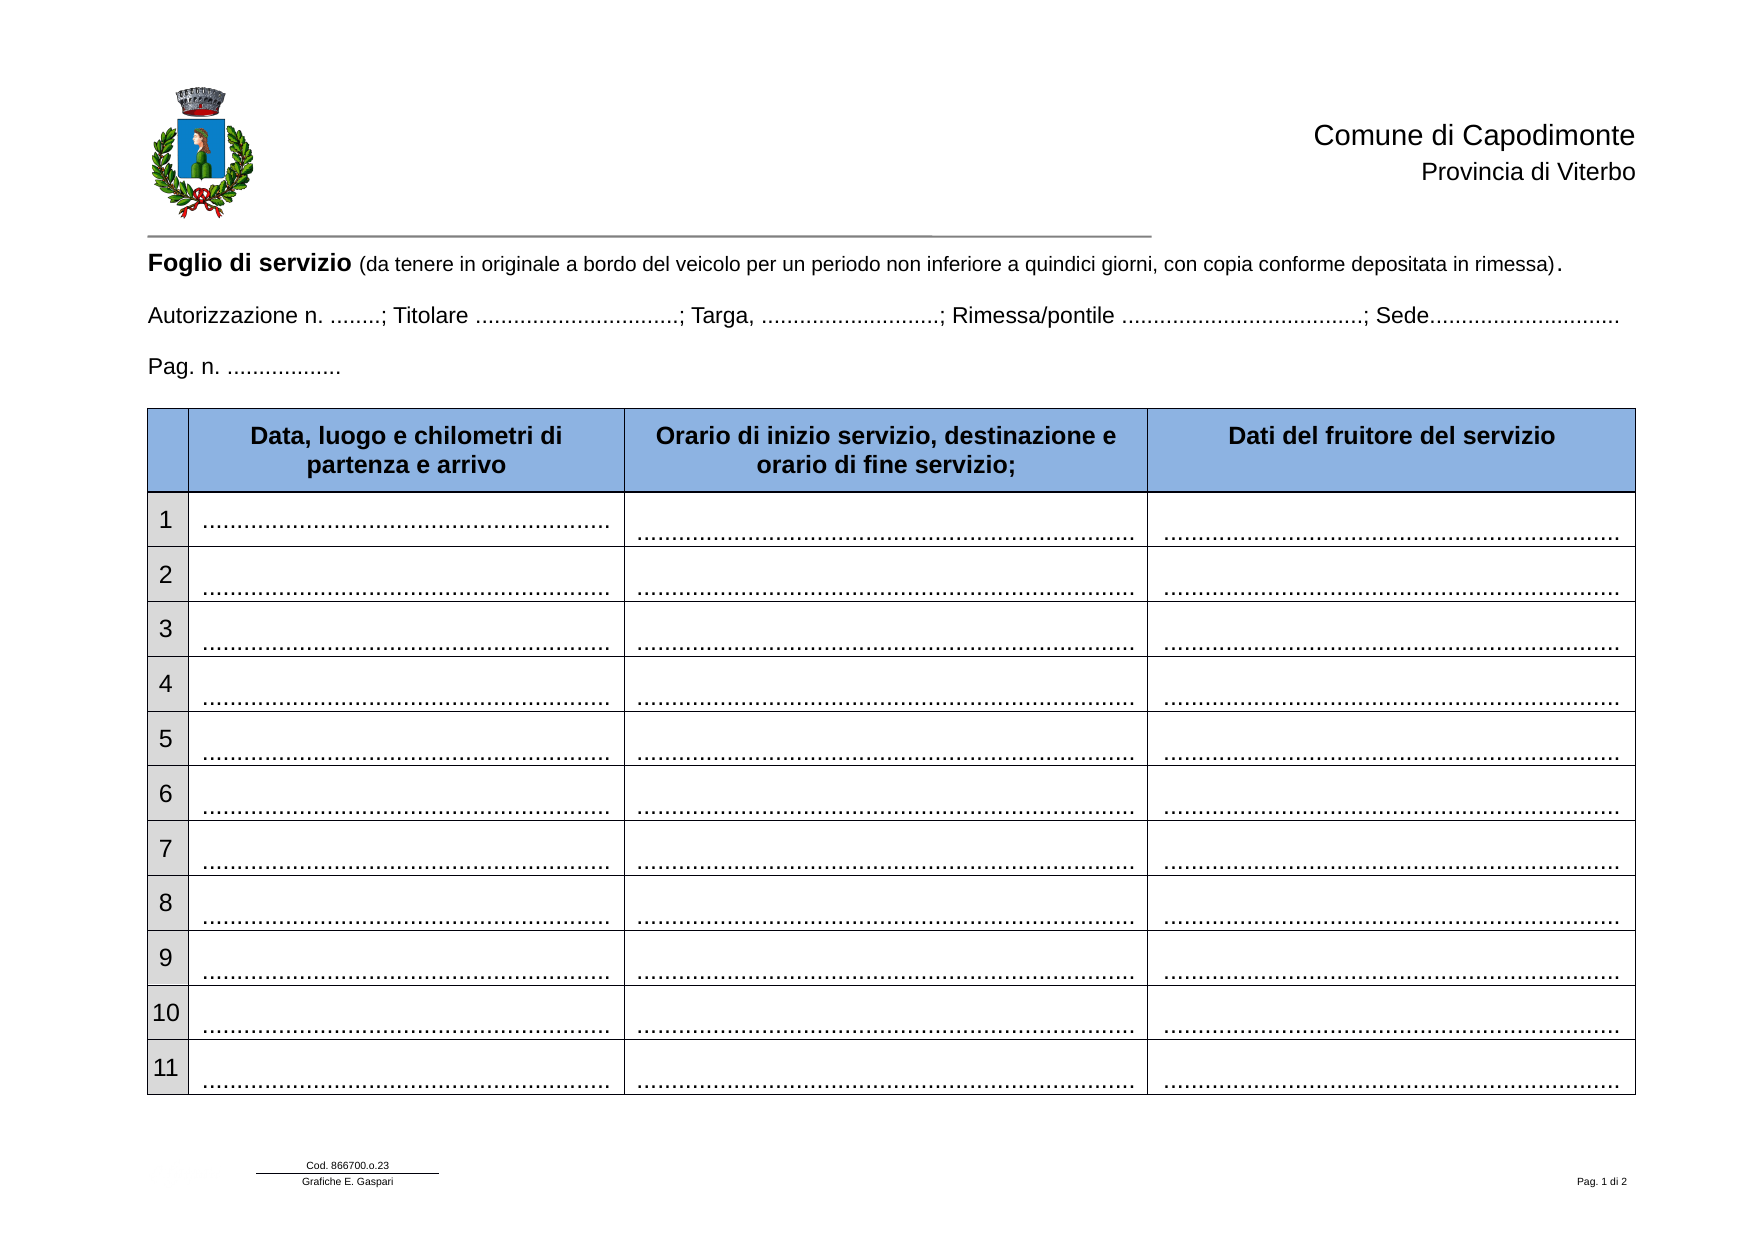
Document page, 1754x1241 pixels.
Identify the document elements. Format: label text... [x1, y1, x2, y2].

table_cell 4 [148, 657, 188, 711]
table_cell .................................................................. [1148, 931, 1635, 984]
table_cell 3 [148, 602, 188, 656]
table_cell ........................................................................ [625, 657, 1147, 711]
table_cell ........................................................... [189, 821, 624, 875]
table_cell .................................................................. [1148, 821, 1635, 875]
table_cell ........................................................................ [625, 1040, 1147, 1094]
table_cell ........................................................... [189, 712, 624, 765]
text Provincia di Viterbo [254, 157, 1636, 185]
table_cell 5 [148, 712, 188, 765]
table_cell .................................................................. [1148, 547, 1635, 601]
table_cell 10 [148, 986, 188, 1039]
table_cell ........................................................................ [625, 547, 1147, 601]
table_header [148, 409, 188, 491]
text Autorizzazione n. ........; Titolare ................................; Targa, ............................; Rimessa/pontile ......................................; Sede.............................. [148, 302, 1636, 328]
table_cell 7 [148, 821, 188, 875]
table_cell 8 [148, 876, 188, 930]
table_cell ........................................................................ [625, 766, 1147, 820]
table_cell ........................................................................ [625, 602, 1147, 656]
table_cell ........................................................................ [625, 876, 1147, 930]
table_cell .................................................................. [1148, 657, 1635, 711]
table_cell .................................................................. [1148, 712, 1635, 765]
picture [152, 87, 254, 219]
table_cell .................................................................. [1148, 602, 1635, 656]
text Foglio di servizio (da tenere in originale a bordo del veicolo per un periodo non inferiore a quindici giorni, con copia conforme depositata in rimessa). [148, 248, 1636, 276]
table_cell ........................................................... [189, 657, 624, 711]
table_cell ........................................................... [189, 602, 624, 656]
table_cell ........................................................................ [625, 986, 1147, 1039]
text Pag. n. .................. [148, 353, 1636, 379]
table_cell ........................................................... [189, 547, 624, 601]
table_cell .................................................................. [1148, 876, 1635, 930]
table_cell .................................................................. [1148, 493, 1635, 546]
table_cell .................................................................. [1148, 766, 1635, 820]
table_cell ........................................................................ [625, 493, 1147, 546]
table_cell ........................................................................ [625, 712, 1147, 765]
table_cell .................................................................. [1148, 1040, 1635, 1094]
table_cell ........................................................... [189, 766, 624, 820]
table_cell ........................................................... [189, 1040, 624, 1094]
table_cell ........................................................... [189, 986, 624, 1039]
text Comune di Capodimonte [254, 118, 1636, 152]
table_cell 6 [148, 766, 188, 820]
table_cell ........................................................... [189, 493, 624, 546]
table_header Data, luogo e chilometri di partenza e arrivo [189, 409, 624, 491]
table_cell 11 [148, 1040, 188, 1094]
table_cell ........................................................... [189, 931, 624, 984]
table_cell 1 [148, 493, 188, 546]
table_header Dati del fruitore del servizio [1148, 409, 1635, 491]
table_cell ........................................................................ [625, 821, 1147, 875]
table_header Orario di inizio servizio, destinazione e orario di fine servizio; [625, 409, 1147, 491]
table_cell 2 [148, 547, 188, 601]
table_cell ........................................................... [189, 876, 624, 930]
table_cell 9 [148, 931, 188, 984]
table_cell ........................................................................ [625, 931, 1147, 984]
table_cell .................................................................. [1148, 986, 1635, 1039]
